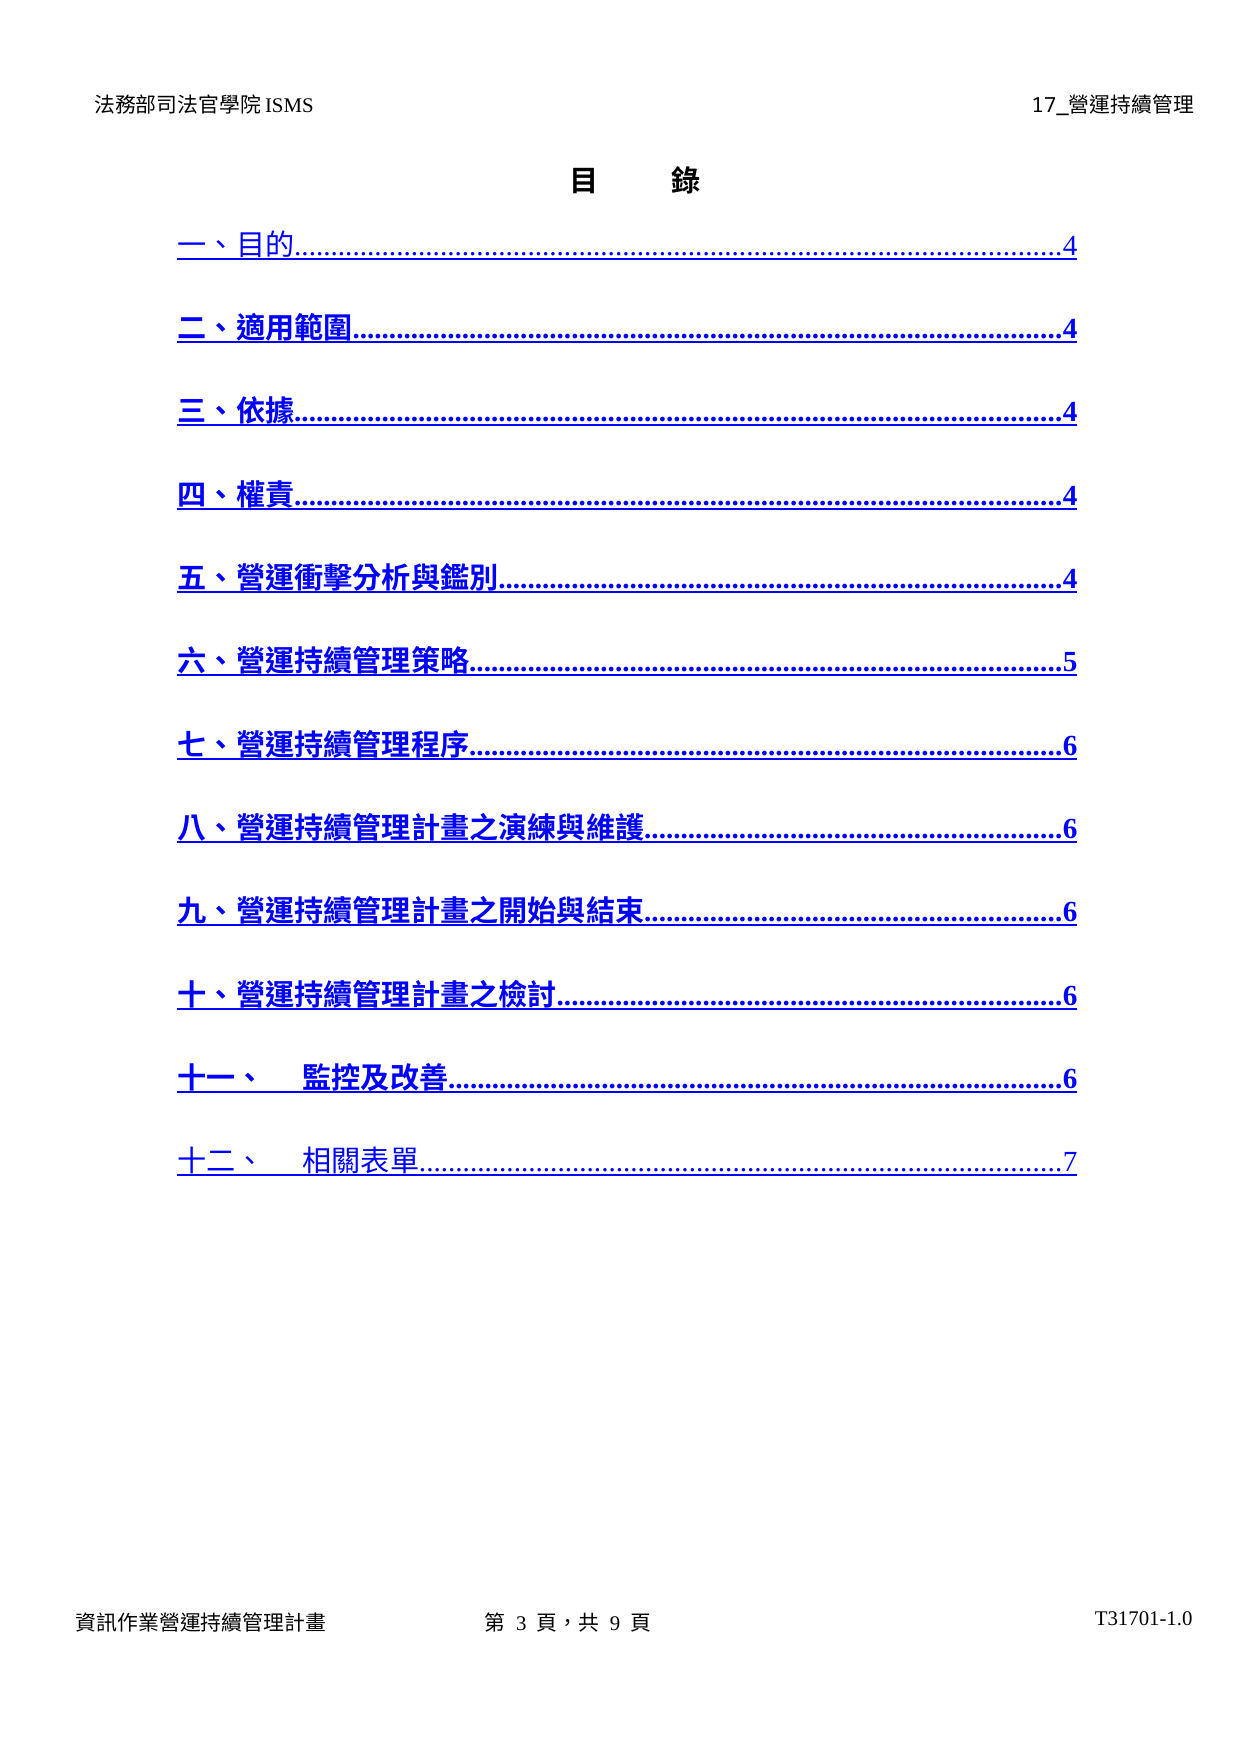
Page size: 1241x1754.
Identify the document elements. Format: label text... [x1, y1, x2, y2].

text 十一、 監控及改善 6 [177, 1052, 1092, 1098]
text 七、 營運持續管理程序 6 [177, 718, 1092, 764]
text 六、 營運持續管理策略 5 [177, 635, 1092, 681]
text 目 錄 [177, 148, 1092, 200]
text 十二、 相關表單 7 [177, 1135, 1092, 1181]
text 一、 目的 4 [177, 218, 1092, 264]
text 九、 營運持續管理計畫之開始與結束 6 [177, 885, 1092, 931]
text 二、 適用範圍 4 [177, 302, 1092, 348]
text 十、 營運持續管理計畫之檢討 6 [177, 968, 1092, 1014]
text 四、 權責 4 [177, 468, 1092, 514]
text 三、 依據 4 [177, 385, 1092, 431]
text 八、 營運持續管理計畫之演練與維護 6 [177, 802, 1092, 848]
text 五、 營運衝擊分析與鑑別 4 [177, 552, 1092, 598]
